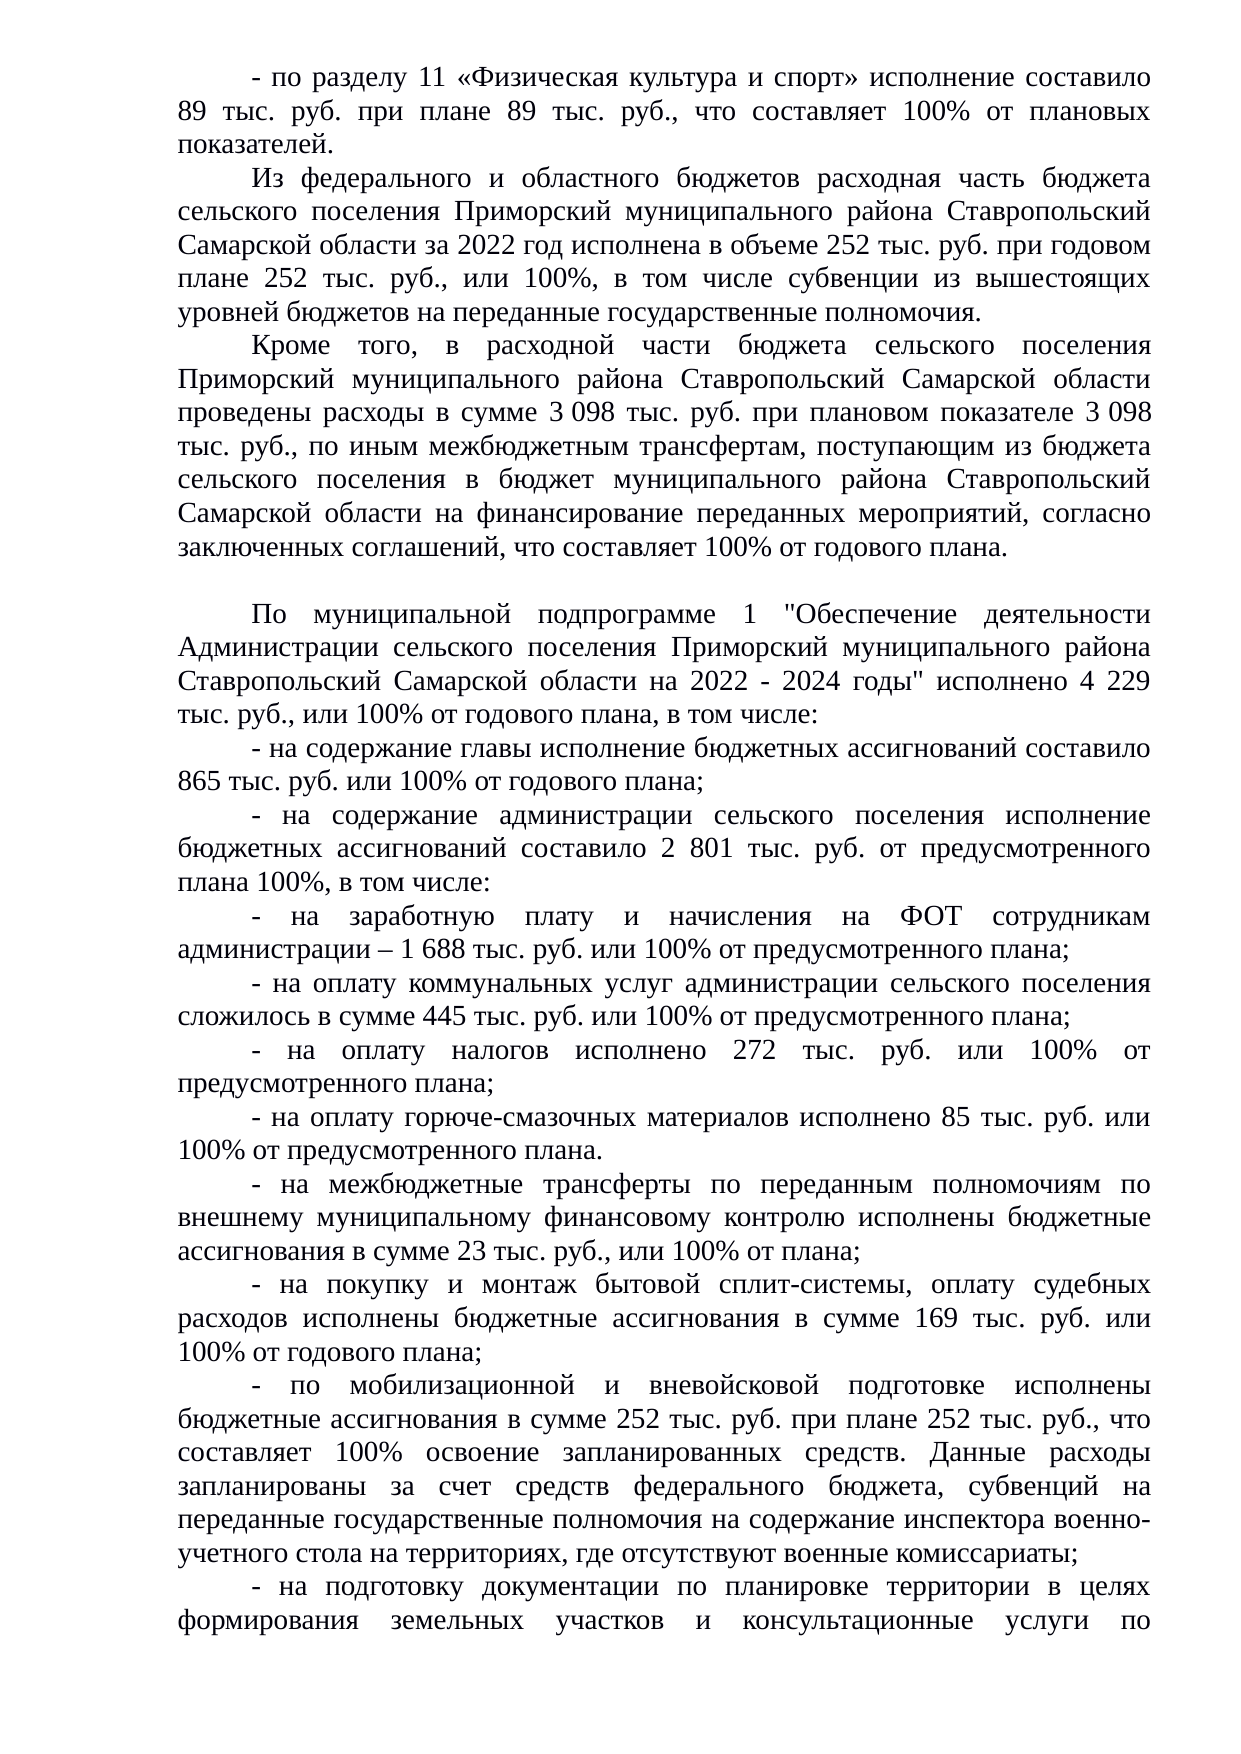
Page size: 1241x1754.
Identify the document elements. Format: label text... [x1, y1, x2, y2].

text - по разделу 11 «Физическая культура и спорт» исполнение составило 89 тыс. руб. при плане 89 тыс. руб., что составляет 100% от плановых показателей. [177, 59, 1152, 160]
text - на содержание администрации сельского поселения исполнение бюджетных ассигнований составило 2 801 тыс. руб. от предусмотренного плана 100%, в том числе: [177, 797, 1152, 898]
text По муниципальной подпрограмме 1 "Обеспечение деятельности Администрации сельского поселения Приморский муниципального района Ставропольский Самарской области на 2022 - 2024 годы" исполнено 4 229 тыс. руб., или 100% от годового плана, в том числе: [177, 596, 1152, 730]
text - по мобилизационной и вневойсковой подготовке исполнены бюджетные ассигнования в сумме 252 тыс. руб. при плане 252 тыс. руб., что составляет 100% освоение запланированных средств. Данные расходы запланированы за счет средств федерального бюджета, субвенций на переданные государственные полномочия на содержание инспектора военно-учетного стола на территориях, где отсутствуют военные комиссариаты; [177, 1367, 1152, 1568]
text - на оплату горюче-смазочных материалов исполнено 85 тыс. руб. или 100% от предусмотренного плана. [177, 1099, 1152, 1166]
text Кроме того, в расходной части бюджета сельского поселения Приморский муниципального района Ставропольский Самарской области проведены расходы в сумме 3 098 тыс. руб. при плановом показателе 3 098 тыс. руб., по иным межбюджетным трансфертам, поступающим из бюджета сельского поселения в бюджет муниципального района Ставропольский Самарской области на финансирование переданных мероприятий, согласно заключенных соглашений, что составляет 100% от годового плана. [177, 327, 1152, 562]
text - на заработную плату и начисления на ФОТ сотрудникам администрации – 1 688 тыс. руб. или 100% от предусмотренного плана; [177, 898, 1152, 965]
text - на содержание главы исполнение бюджетных ассигнований составило 865 тыс. руб. или 100% от годового плана; [177, 730, 1152, 797]
text - на оплату налогов исполнено 272 тыс. руб. или 100% от предусмотренного плана; [177, 1032, 1152, 1099]
text - на подготовку документации по планировке территории в целях формирования земельных участков и консультационные услуги по [177, 1568, 1152, 1636]
text - на покупку и монтаж бытовой сплит-системы, оплату судебных расходов исполнены бюджетные ассигнования в сумме 169 тыс. руб. или 100% от годового плана; [177, 1267, 1152, 1367]
text - на оплату коммунальных услуг администрации сельского поселения сложилось в сумме 445 тыс. руб. или 100% от предусмотренного плана; [177, 965, 1152, 1032]
text - на межбюджетные трансферты по переданным полномочиям по внешнему муниципальному финансовому контролю исполнены бюджетные ассигнования в сумме 23 тыс. руб., или 100% от плана; [177, 1166, 1152, 1267]
text Из федерального и областного бюджетов расходная часть бюджета сельского поселения Приморский муниципального района Ставропольский Самарской области за 2022 год исполнена в объеме 252 тыс. руб. при годовом плане 252 тыс. руб., или 100%, в том числе субвенции из вышестоящих уровней бюджетов на переданные государственные полномочия. [177, 160, 1152, 327]
